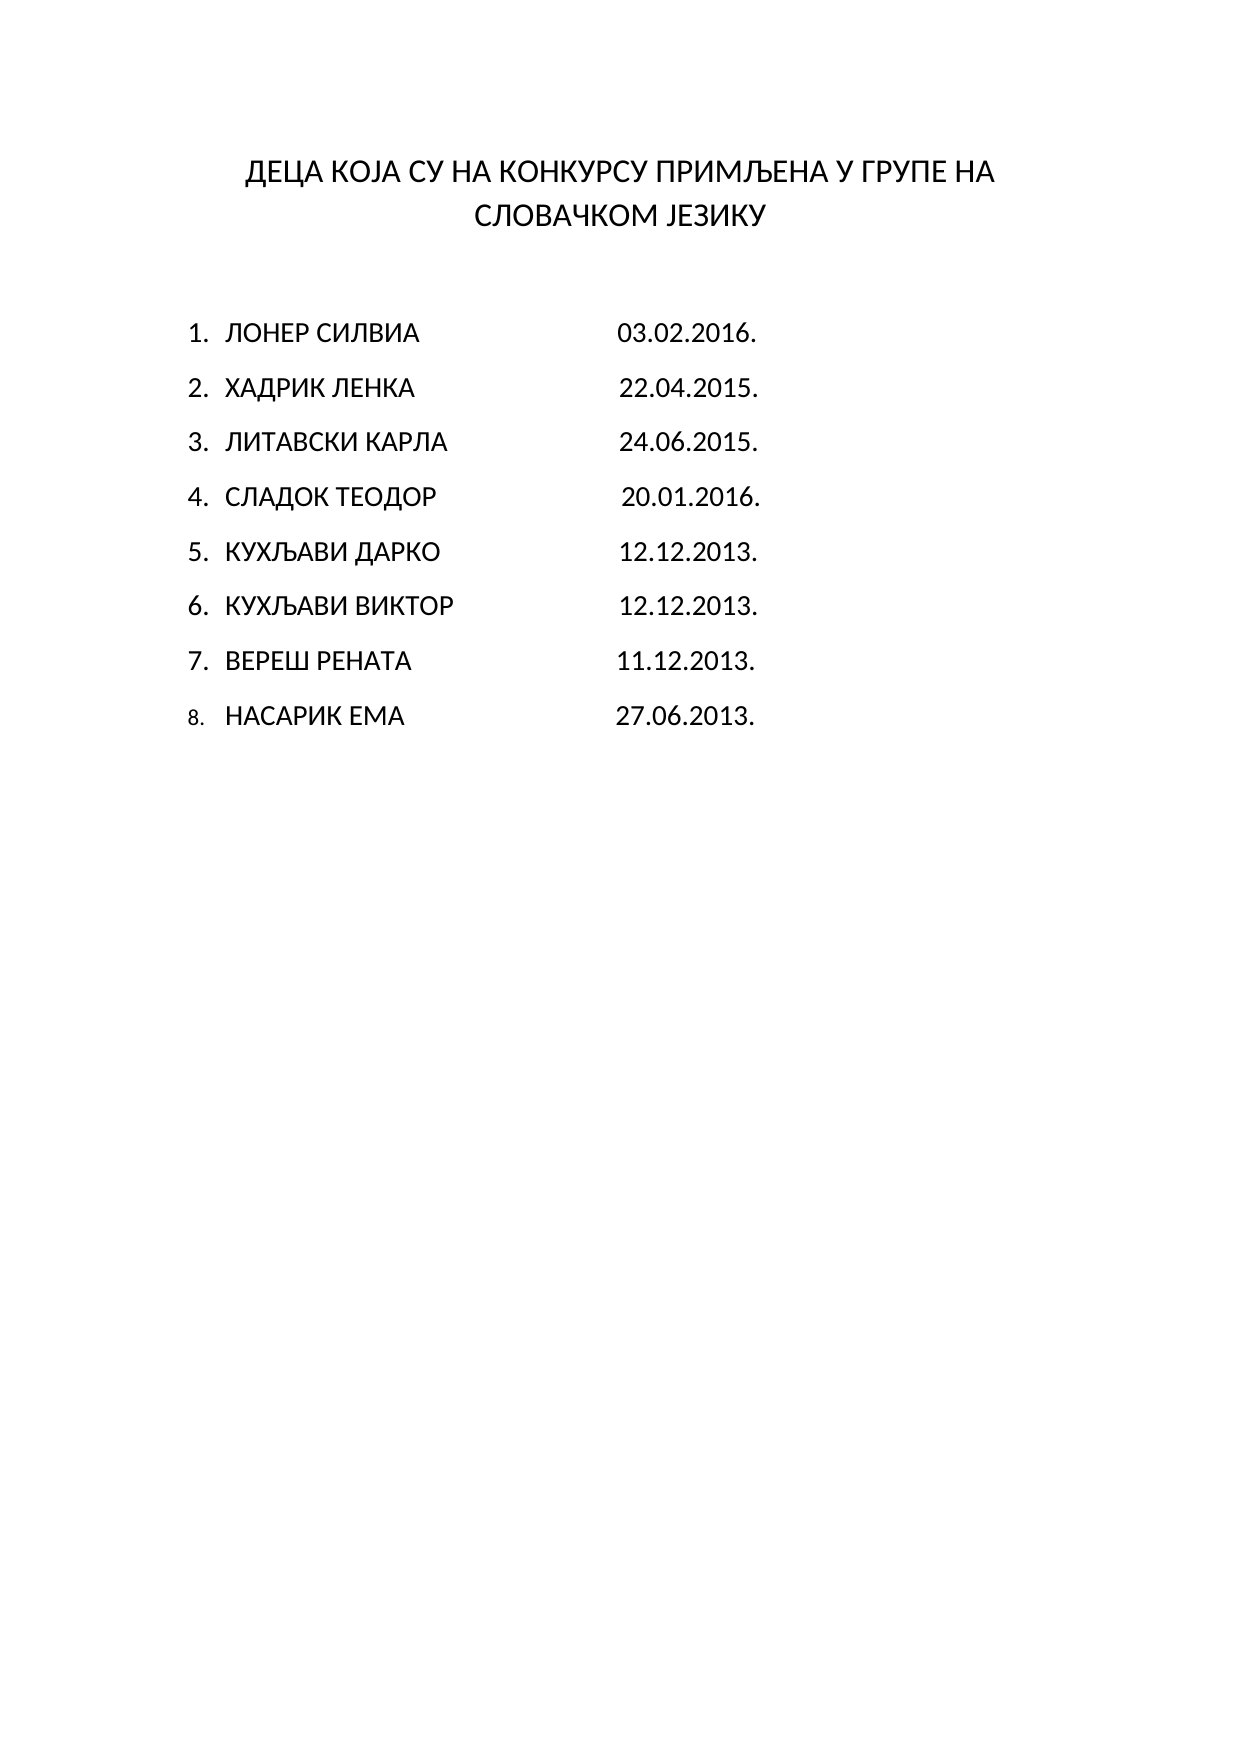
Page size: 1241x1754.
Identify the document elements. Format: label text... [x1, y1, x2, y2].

list ЛОНЕР СИЛВИА 03.02.2016. [187, 314, 1090, 349]
text ДЕЦА КОЈА СУ НА КОНКУРСУ ПРИМЉЕНА У ГРУПЕ НА СЛОВАЧКОМ ЈЕЗИКУ [150, 150, 1090, 234]
list КУХЉАВИ ВИКТОР 12.12.2013. [187, 587, 1090, 623]
list ВЕРЕШ РЕНАТА 11.12.2013. [187, 642, 1090, 678]
list СЛАДОК ТЕОДОР 20.01.2016. [187, 478, 1090, 514]
list НАСАРИК ЕМА 27.06.2013. [187, 697, 1090, 732]
list ХАДРИК ЛЕНКА 22.04.2015. [187, 369, 1090, 404]
list ЛИТАВСКИ КАРЛА 24.06.2015. [187, 423, 1090, 459]
list КУХЉАВИ ДАРКО 12.12.2013. [187, 533, 1090, 568]
